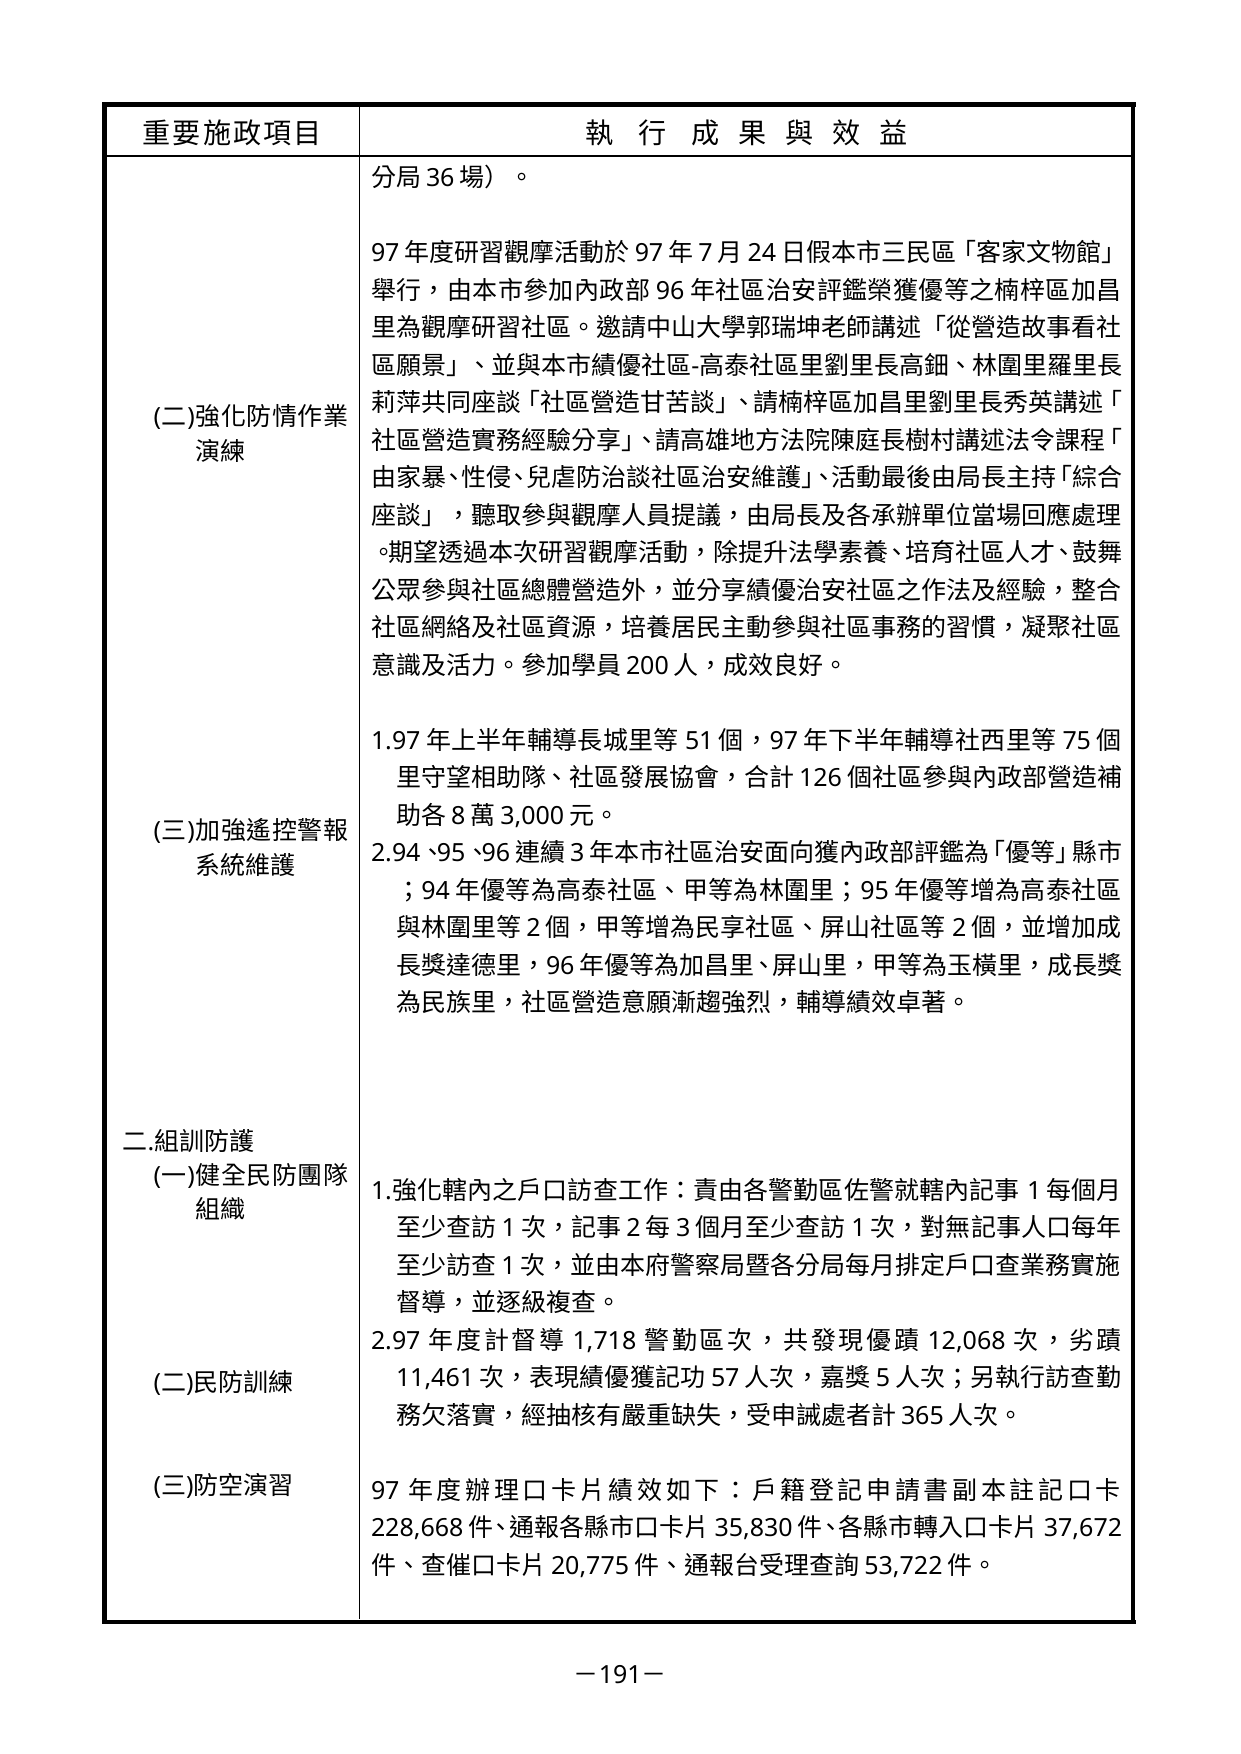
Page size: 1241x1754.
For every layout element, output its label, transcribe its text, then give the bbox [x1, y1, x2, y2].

table_header 重要施政項目 [107, 107, 359, 155]
table_cell (二)強化防情作業演練 (三)加強遙控警報系統維護 二.組訓防護 (一)健全民防團隊組織 (二)民防訓練 (三)防空演習 [107, 157, 359, 1619]
table_header 執 行 成 果 與 效 益 [360, 107, 1131, 155]
table_cell 報108件，合計10,907件。 5.發行「港都警政」期刊 報導警政作為與優良績效，闢建警民溝通平台，分送各機關、團體及里鄰長等，深入社區傳達警政訊息，目前已發行至第20期，每期約18,000本，獲得諸多正面迴響，扮演著警政行銷的重要界面。 依照「文書處理手冊」、「高雄市政府文書處理實施要點」、「公文電子交換推廣執行計畫」、「檔案法」及其他有關法令辦理。 1.整備作業機制，健全業務管理 配合行政程序法規定暨本市治安需求，定期檢討警察局主管自治條例及相關行政指導計畫，達到依法行政、正確執法之要求。97年8月7日修正公布「高雄市義勇警消民防人員福利互助自治條例」（高市府警民字第0970030094號函，修正第10、13條條文）。 2.強化服務功能、維護員警權益 針對因公涉訟三民二分局員警張瑞琨、余志超及前鎮分局巡佐陳順恭、警員林景祥及交通大隊中隊長黃欽信、分隊長李正麟、曾益章、小隊長陳博文、張智鑫、許澤清、警員張瑋星，進行追蹤訪視，提供法律協助，確保員警權益，適時傳遞本局關懷員警之用心。 3.規劃法制訓練，提升執法效能 毎季規劃結合常年教育學科訓練，納入法律知識教育課程，針對重要警察相關法令、警察職權行使法、新修正刑法、刑事訴訟法、道路交通管理處罰條例等，辦理法律知識專業講習，並舉行4次法令測驗。 4.充實法制資訊、因應治安需求 購置法律百科全書（謝瑞智著、一套10本、2008年2月出版）充實警察局法律圖書室書籍；訂閱月旦法學及台灣法學雜誌等月刊等，供員警閱覽（借閱），藉以提升員警法學新知。 5.結合民間資源，厚實服務質量 97年度分別於3月18日、7月25日、11月7日及12月23日，共計4次邀請義務法律顧問至警察局進行法律諮詢座談會，並將座談內容作成紀錄函發各單位供同仁執法上之參考。 6.建構聯繫網路，強化法律諮詢 為適時提供員警最新法律工具書，提升執法品質與效能，精進法律常識，協助警察局同仁訂購97年版警察實用法令430冊，俾同仁即時參酌最新法令。 1.增設捷運警察隊 為應本市捷運系統需要，依大眾捷運法規定設置捷運警察隊編制56人、預算員額56人，配合捷運完工預估期程，97年已進用員警55名，以因應該隊維護捷運行車秩序、保障旅客安全之任務。 2.厲行人事公開與考核，及時獎懲，以激勵士氣 (1)厲行人事公開，對員警之陞遷，均依「公務人員陞遷法」、「警察人員陞遷辦法」規定，提本局人事甄審委員會，衡酌當事人之年齡、體力、品操、學經歷、才幹等條件並兼顧其家庭之安定，力求適才適所。 (2)新進人員： 警察官職務依本局缺額情形，報請警政署按專長分發警察大學畢業生，俾使學以致用，本府警察局97年度計獲分發警大畢業生27名。 一般行政及技術人員除由現職人員合於資格者調升外，均報請市府轉報行政院人事行政局分發考試及格人員派補，本府警察局97年初等考試一般行政類科97年3月分發2人，97年地方政府特種考試三等考試人事行政類科分發5人、四等考試人事行政類科分發5人、技術員1人、五等考試一般行政類科分發6人，97年10月份普通考試交通技術、電力工程、電子工程各分發1人，共計22人。政風科員1人、會計科員1人。 (3)依據「公務人員考績法」、「公務員懲戒法」、「警察人員管理條例」、「警察人員獎懲標準表」、「行政程序法」等有關規定辦理重獎重懲、即獎即懲，以適時獎優汰劣，發揮獎懲功效，本府警察局97年全年辦理獎勵案件總計126,380人次，懲處案件總計2,621人次，懲戒13人次，免職4人。 (4)員警考績以平時考核為重要依據，並依「公務人員考績法」、「行政院及所屬機關公務人員平時考核要點」及銓敘部有關規定辦理。 3.照顧退休員警及在職亡故暨因公殉職員工遺眷 (1)賡續辦理退休、因公殉職員工及在職亡故員工遺眷三節慰問，本府警察局97年度辦理三節慰問金計發放741人次。 (2)依據考試院「早期退休支領一次退休金生活特別困難之退休公教人員發給年節照護金作業要點」之規定，賡續辦理本府警察局早期退休支領一次退休金生活困難人員年節照護濟助金之核發，照顧早期退休員警，本府警察局97年核發早期退休人員三節特別照護金計45人次。 4.充實人事資料 員警任免、遷調、銓審、考績、獎懲等資料，隨時以電腦建檔更新，供遷調考核之運用，本府警察局97年計更新139,873筆資料。 1.編製預算及審核經費 (1)遵照「預算法」及「會計法」編製年度預算及分配預算執行。 (2)遵照「會計法」、「政府採購法」及「內部審核處理準則」、「支出憑證處理要點」等規定，確實審核經費收支及會計帳務處理。 2.公務統計 (1)遵照「統計法」及「高雄市政府警察局公務統計方案」辦理。 (2)編製警政統計指標及建立統計資料庫。 (3)編印「高雄市警政統計年報」第5期。 (4)編製「96年高雄市道路交通事故分析」。 1.預防貪瀆不法 (1)編撰本府警察局政風狀況整體分析評估報告，加強發掘機關內部各項可能妨礙興利之業務及人員，分析、探討癥結所在，研提具體改進措施、解決辦法或防制作為。 (2)召開本府警察局政風督導小組會議，發揮政風督導小組策劃、督導、管考功能，並有效落實議案執行。 (3)加強政風法令宣導，建立廉能行政共識，每月編印「政風園地」刊物，計12案次。 (4)依據本局府警察業務防弊措施，並經常實施業務稽核，對生活違常之員警適時導正，本年度計辦理辦理專案稽核3案次、一般性稽核174案次。 (5)發掘員警實踐端正政風之優良事蹟，適時表揚，以收激勵之效，本年度計有獎勵3案8人次。 2.積極查處貪瀆不法 (1)設置檢舉貪瀆專用郵政信箱、電話、傳真及電子信箱，並運用本府警察局網頁及活動宣傳海報、看板等，加註檢舉管道及廉政宣導標語，鼓勵檢舉貪瀆不法。 (2)對檢舉案件予以列管追蹤，依法查處，本年度上級交查、自檢及受理民眾檢舉案件經查處結果，計函送偵辦4件；行政處理9件；澄清結案24件。 (3)就政風訪查所得民眾反映事項及政風興革建議事項，上級交辦交查或經媒體報導批露等案件，深入查察是否涉及貪瀆不法。 3.維護公務機密安全 (1)每月摘錄報章、雜誌及網路等有關機密維護法規及洩密案例編入每月政風刊物供同仁閱覽，加強保密宣導，養成良好保密習慣。 (2)針對營繕工程等重大採購招標案及評選作業，協同業務主管單位落實專案保密措施，防範洩漏應機密之內容，衍生不法弊端，本府警察局暨所屬單位本年度計辦理採購案件49件，均派專人監標，以防範舞弊情事發生。 (3)協同資訊業務主管單位，加強電腦機密稽核，防範電腦洩密及不法情事發生，每月並會同資訊室辦理資訊安全稽核，計11案次。 (4)辦理機關定期、不定期機密維護檢查，發現缺失簽請改善，計實施保密檢查66案次。 4.落實機關安全維護 (1)摘錄報章、雜誌及網路等有關機關及資訊安全法令案例，以編印刊物等方式分發各單位同仁傳閱，並藉由法令測驗、有獎徵答等方式，提升員工機關安全維護認知。 (2)針對所屬各單位實施定期、不定期機關安全檢查，發掘缺失並適時改善處理，97年度計實施安全檢查66案次。 (3)春安工作及十月慶典等專案計畫通函所屬各單位切實加強各項維護措施，確保機關安全；另配合機關重大活動，執行專案安全維護，確保出席長官及參加人員安全與活動秩序，俾使活動順利進行。 (4)蒐報陳情請願預警情資，通知各業務管理機關疏處並協助執行陳情事件現場安全維護工作，97年度計蒐報危安事故資料或協處陳情請願案件合計68件。 1.警用無線電器材設施管理維護，確保通信暢通 (1)每月定期維護校正本府警察局中繼系統及5站轉播站台，有故障即時完成修護，確保系統站台正常運作。 (2)檢測修護各型無線電機，計固定台32部，車裝台82部及手攜台258部，以維無線電機正常功能。 2.通訊鐵塔保固，發電機、冷氣機及電源線路維護 (1)本府警察局壽山站台、楠梓行政中心、小港分局、鼓山分局等4座通訊鐵塔油漆保養，確保結構安全及正常使用。 (2)5月及11月定期檢測各轉播站台不斷電系統（UPS）共10部，並更換局本部及三民二站台不斷電系統電池組（共60組），確保正常充放電功能。 3.按裝固定台無線電機 (1)配合各分局執行高雄燈會、總統選舉、龍舟競賽、世運暖身賽及左營萬年季等專案勤務，於前進指揮所裝設固定台無線電機，計裝設48部（出勤48人次），俾利勤務現場通訊連統。 (2)配合新興分局警備隊、捷運警察隊、左營分局新莊所等單位辦公廳舍遷移或新建，派員移裝固定台無線電機（共3部）。 4.各轄區無線電通況測試、調整及設定 (1)每月排定人員至各分局、大隊做無線電機保養督導，並指導各員警無線電機正確使用及簡易檢測方法，做好定期保養工作。 (2)每年定期至各分局、大隊做無線電通況測試，並做頻率功率調整校正，計校正3,589部無線電機，以提高通訊品質，改善通況不良現象。 5.添購各項無線電機配件及維修器材，因應汰換需求 (1)依需求增購各項無線電機配件，計旋鈕2,000個、手攜機天線1,200支、電源線170組、蓄電瓶20個及其他維修工作零配件等，俾利汰換更新。 (2)辦理增購捷運警察隊無線電機設備，計手攜台90部，車裝台5部，採購預算336萬元整，已完成採購並配發捷運隊使用，目前於各捷運車站均可正常通訊連絡。 1.市區警訊電纜地下化 (1)交換總機設備定期實施檢測、保養，遇有故障，即時維護。 (2)地下管線每日派員巡查，人孔蓋損壞立即修補或換新，以維路面完整道路暢通。 2.警用電話設施及地下管線管理 (1)線路定期測試檢查，故障即時修護。 (2)增設及臨時電話線路之架設，以供通信聯絡之需。 3.儀表、工具器材管理及添購 (1)儀表、工具器材設專人管理並保養。 (2)依實際需要添購汰換。 4.本府警察局暨各分局十一套數位電子交換機系統設備保養維修 為使警察局各單位勤〈業〉務推行順遂，警用電話運轉連線正常，與廠商簽訂維修合約，每月定期保養，突發故障則隨時通知檢修，保持線路暢通。 1.報告警政措施或專案專題報告聽取媒體意見，以達雙向溝通，本年度辦理4次。 2.主動發佈新聞，宣導警政措施、工作績效、員警好人好事等事項，計發佈新聞1,116件。 3.各種重大活動安排記者實地採訪88件。 1.推行「全面提升服務品質方案」，以「企業管理」及「顧客導向」之理念，傾聽民眾聲音，改善服務態度，提升整體服務品質。 2.議會開會期間之聯絡、議員質詢事項之處理及議員囑託服務事項之辦理，俾透過服務、溝通，推動各項警政措施，本年度受理各級民代各類囑託案件有紀錄457件。 3.本府警察局、各分局邀請各社團、機關、學校蒞局參觀（訪），讓市民進一步瞭解各項警政措施並提供建言，作為規劃警政措施之參考。 1.依單位業務需求賡續由本府警察局完成修改設計人事甄審委員暨考績委員網路投票系統。 2.賡續辦理本府警察局全球資訊網維護事宜。 3.本府警察局內網改版為「警政資訊入口網」，整合差勤、mail2000及AD帳號密碼為單一登入。 4.辦理本府警察局第三代警用行動電腦788部（含警政署配發及本府警察局所屬各單位自行購置）維護。 5.除本府警察局全球資訊網站、人事差勤管理系統、辦公室公文管理系統委外由廠商維護外，餘如：警政署警政知識聯網、側錄監控系統、SOC系統、居留外僑動態管理系統、共用管理系統、人事資訊系統等多項應用系統由本局自行維護。 6.賡續推動警政署受理民眾報案ｅ化平台系統上線使用。 7.配合推動警政署人事資訊管理、勤區查察作業、教育訓練、督考評鑑等系統。 1.推動97年度防毒系統全面改版為病毒阻斷率最高之卡巴斯基防毒系統，防護本府警察局各類主機、重要系統及使用者並提昇系統執行效能。 2.賡續辦理本府警察局區域聯防之soc與側錄系統，統一各分局、大隊及派出所線路，集縮進局本部，維運管理各所防火牆及VPN等設備計75項設備，集中管理、增進安全。 3.推動、建置本府警察局SOC（Security Operator Center）中心，以符ISO27001/BS17799資安規範。 4.賡續辦理「警政專用網路暨查訪報告考核資訊系統建置案」，導入點對點獨立專線連結警政署，與機關現行內部網路實體隔離，實施單位為外事科及保防室。 5.推動本府警察局資訊室專屬機房暨入口網通過ISO27001/BS17799資訊安全管理規範，並通過驗證、取得國際證書。 6.增置及汰換本府警察局個人電腦298台、筆記型電腦15台、伺服器2台。 7.每月對本府警察局電腦、主機實施定期維護、管理，個人電腦全年維護達1668次。 1.一般人員資訊教育訓練 鼓勵本府警察局同仁參加本府人力發展局之電腦基礎教育訓練，計175人次、365小時。 2.專業人員資訊教育訓練 (1)參加人發局資通安全實務班2人次12小時。 (2)參加技服中心研討會20人次24小時。 (3)參加警政署資訊攻防演練2人次30小時。 (4)參加警察大學資安鑑識研習會2人次，6小時。 (5)自行辦理一系列資訊安全管理、風險評鑑、BCP業務持續運作管理等專業訓練課程，計260人次、52小時。 1.犯罪少年統計 本市本期犯案少年（經少年法庭裁定列管或有觸犯法令者）計有691人（男586人，女105人）。 2.列管少年查訪與輔導 本市列管少年共912人（男752人，女160人），定期查訪約制，本期共實施查訪938人次，留隊輔導52人次。 3.加強實施「有效取締不良場所」工作 本期共實施專案臨檢43次，勸導登記13,585人，移送少年法院65人。 4.持續實施「春風專案」 結合少年法院、檢察署、社會局、教育局、民間公益團體，共同辦理各類公益活動，本期共舉辦送愛到家扶「關懷生命、疼惜受虐兒」、「2008暑期嘉年華星光幫演唱會」等大型團體輔導活動61場次、參加人數約43,270人。 5.追蹤訪查中輟學生 建立中輟學生之名冊，執行個案追蹤輔導，使其返回學校復學，並防止其誤入歧途，期能改過向善，本期共查訪51位中輟生。 6.賡續發行「高市少警通訊」 編印「高市少警通訊」分發各機關學校，刊載校園安全座談會、校安維護、法令園地、勵志小格言、真情輔導、宣導活動等內容，使青少年及家長能夠獲得實用資訊，共同學習成長，截至97年12月底已發行10期。 7.真心關懷清寒學生 警察局少年警察隊於97年9月27日，主動向高雄地檢署爭取同意核撥緩起訴處分金174萬元，辦理「傳承希望、點亮未來」活動，頒發407名「清寒績優學子獎學金」，使其深刻感受社會的關懷與溫暖。 1.加強業務管理，提高行政效率，發揮行政功能。 2.配合各科、室組織功能，循法律規定，促使漸次完成並檢討工作成效以求改進。 1.善用社會人力，施予專業訓練，加入社區巡守工作，強化里鄰、社區安全防衛體系，協助警察工作。 2.94年招募成軍計有393名，95年因故辭（退）職41名，96年再招募168名，目前總計有475名。市民熱心加入，輔助正規警察，在深夜時段梭巡於各街道，協助防災救護與家暴防制，守護社區安全。截至97年12月底止「社區輔警」執勤時段（凌晨0-6時），各類竊案發生數，97年較96年同期減少100件，發生率下降10％。 1.成立「勤務規劃審查小組」 為提升警察勤務功能，跳脫傳統思維模式，特別成立「勤務規劃審查小組」，針對勤務單位各時段不同之治安需求，規劃調配適當之警力，並就警力作最有效之運用，達到維護轄區治安之目標。 2.規劃威力路檢，加強聯外道路掃蕩 本府警察局各分局及保安大隊每週規劃4至5次聯外道路威力路檢勤務，路檢地點均規劃於本市聯外道路或重要路口，藉以嚇阻不法份子進入本市犯案，有效改善治安。 3.有效運用組合警力，主動打擊犯罪： (1)97年度上半年每日機動巡邏組1,803組，每網2至3人，共動用3,616人次。 (2)97年度下半年每日機動巡邏組1,804組，每網2至3人，共動用3,618人次。 (3)97年全年度機動巡邏組共計658,277組，每網2至3人，共動用1,320,204人次。 1.警察機關查處妨害風化(俗)行為，防制色情氾濫。 2.97年1至12月計查獲妨害風化（俗）案件1,475件、3,047人。經警政署評定，97年1至12月止，本府警察局查獲色情場所部分，年達成率為183.9％。查獲色情廣告部分，年達成率為104.4％。 1.違法、違規行業、搖頭店、舞廳、地下舞廳、吸毒、販毒、色情表演、變相營業等場所全面加強臨檢舉發，期能有效遏止犯罪，淨化治安。 2.97年全年取締搖頭店、重大色情、電玩賭博案，將違規營業場所移送經濟發展局等目的事業主管機關裁罰計罰鍰33家、拆除違法隔間27家及停止供水電處分5家。 1.取締電子遊戲場經營賭博電玩及無照電子遊戲場。 2.97年1至12月計查獲非法電玩153件、247人、1,147台，達成年目標值132％。 1.任務編組成員15名，置隊長、副隊長各乙名。 2.97年「觀光騎警隊」為民服務績效計累計達5,233件（含提供民眾諮詢輔導、防溺宣導、交通秩序維護、協助迷童返家、協助受傷民眾就醫、初步受理失竊案件、協助排解民眾糾紛等），在配合民眾合影部分，計達7,350人次，大部分為外縣市遊客亦有日本等國外籍觀光客。騎警隊另配合市政府各局、處及公益團體推展政令，參與專案活動計35場次，大幅增進警察親民形象，對於治安滿意度提昇，卓具貢獻。 1.持續整頓取締違規攤販維護市容。 2.97年度1月至12月止，取締違規攤販成果如下：告發7,883件、沒入攤架7件、拆除攤架2,886件、勸導57,498件。 1.配合市府推動志工人口倍增計畫，持續招募志工。 2.為提升民眾對警察維護治安之滿意度，本府警察局於91年10月成立警察志工大隊，為全國警察機關最早運用志工協助為民服務之單位，至97年12月止，總計有志工11個中隊、56個分隊、志工人員1,870人。 3.97年1至12月志工運用績效：走入社區訪視宣導1,556次、協助關懷被害人3,799次、救濟急難467件、協助其他為民服務事項5,307次、表揚志工（含發布新聞）220次。 1.對美國在台協會高雄分處、日本交流協會高雄事務所、英國貿易文化辦事處高雄分處及馬尼拉經濟文化辦事處高雄分處等外國機構及其所屬官員之安全維護。於每週皆有排定外籍機構安全維護巡邏四次以上，於轄內各外籍機構巡邏箱巡簽，並定期與各機構保持聯繫，亦於各外籍機構人員住宿處設簿巡簽，以確保人員安全。 2.對蒞臨參觀訪問之各國人士，妥訂適當參觀訪問程序，並視邦交國關係予以適當禮遇。 3.共計執行敦鄰演習1件、一般外賓安全維護13件、訪局外賓12件。 1.本府警察局對於訪問外賓均有排定專案勤務，針對外賓交通及住宿安全進行安全維護。 2.接待國際警察人士，均比照一般外賓接待流程，編排專案勤務進行訪轄國際警察人士安全維護。 1.重要的時段針對各外籍機構，編排巡邏勤務，並循主管系統加強督導。 2.對涉外案件依據現行有關法令妥善處理。 (1)機警妥適處理涉外案件，以免事態擴大，重大案件立即陳報上級。 (2)97年度共計處理涉外犯罪25件、被害案件18件。 1.主動與各有關保防單位密切協調配合，期使工作完密無缺，達成任務。 2.運用直接、間接接觸方式深入調查蒐集。 3.以慶典期間僑胞住宿旅館、活動場所、道路交通、僑團專車等安全維護為著眼，確保外籍人士及僑團安全，防止不法及恐怖份子滲透、破壞，並協調整合各相關單位力量，依地區責任制，分工綿密部署加強防爆、防竊、防搶及情資蒐集、保持聯繫等安全措施，圓滿達成維護僑團（胞）安全之任務。 1.依據 總統於91年6月12日華總一義字第09100119240號令公布「警察刑事紀錄證明核發條例」辦理。 2.97年核發警察刑事紀錄證明書共計10,590件。 1.依據行政院95年11月8日院授研綜字第0950021994號函頒「防制人口販運行動計畫」發各單位執行，澈底瓦解在台人口販運集團。 2.97年度反奴專案執行成效如下： (1)查獲非法仲介外來人口非法入境、虛偽結婚、從事賣淫（妨害風化）、買賣、質押人口或剝削勞力、摘取其器官販賣者150人。 (2)查獲外來人口違反社會秩序維護法第80條之妨害風俗者26人。 (3)查獲外來人口觸犯刑法妨害風化罪者17人。 (4)查獲外來人口虛偽結婚者179人。 (5)查獲外來人口非法入境者21人。 1.依據內政部警政署96年11月8日警署外字第0960138552號函頒修正「聯合查處境外人員在臺非法活動專案工作實施計畫」及內政部警政署97年1月30日警署外字第0970026676號函辦理。 2.97年查獲逃逸外籍勞工24人（和諧專案）。 1.頒訂「加強外勤員警英語溝通能力訓練計畫」：加強宣導並鼓勵同仁踴躍參加本府公教人力發展局（人力發展中心）開辦之公務英語或警察局開設之「警用英語研習班」，另推薦同仁參加國立中山大學、高雄大學、文藻外語學院、高雄醫學大學、高雄第一科技大學及義守大學等院校開設之「公教人員外語進修課程」；另本府警察局暨所屬各單位各依實際勤業務運作狀況，分別開辦英語班期。 2.購買英語線上數位教材掛置於本府警察局內網供同仁24小時線上學習。 3.購買英檢參考用書，配置於各單位，供同仁借閱自修研讀。 4.辦理團體英檢測驗，檢視同仁英語學習之成效，大幅提升本府警察局同仁英檢通過率。至97年12月止員警英檢通過率已達20.48％。 5.不定時提供同仁相關英語檢定考試訊息。 依警政署修頒外來人口訪查計畫擬訂執行計畫發各單位執行。 依據「臺灣漁船船主境外僱用及接駁安置大陸地區漁船船員許可管理辦法」。 1.執行成效 (1)制訂「高雄市政府警察局處理家庭暴力案件流程圖」、「執行保護令流程圖」，有效處理家庭暴力，並確保被害人權益及安全。 (2)列管本府警察局各單位受理家庭暴力案件暨統計分析。 (3)督導各單位落實執行暨宣導服務及處理之態度。 (4)維護受暴、受虐婦女出庭應訊之安全，派遣警力陪同出庭。 (5)協助被害人轉介緊急安置與輔導服務。 (6)辦理員警教育訓練，提升處理家暴案件專業能力。 (7)97年受理家庭暴力案件：3,441件。受理外籍家庭暴力案件：165件。受理大陸港澳家庭暴力案件：168件。受理原住民家庭暴力案件：28件。代聲請保護令：18件。協助聲請保護令：710件。執行保護令：937件。逮捕現行犯人次：82件。違反保護令罪件數：120件。交保飭回人次：61件。執行戒護出庭：11件。 2.效益：有效促進家庭和諧，防治家庭暴力行為，及保護被害人權益。 1.執行成效 (1)訂定「高雄市政府警察局推動預防性侵害犯罪防治實施計畫」，強化性侵害案件之處理作為。 (2)訂頒「高雄市政府警察局受理性侵害犯罪事件流程圖」暨「受理性侵害案件減少被害人重複陳述作業流程圖（簡稱減述作業流程及減述作業流程規範）」，並據以落實執行。 (3)專責24小時受理性侵害案件，陪同被害人驗傷、採證、製作性侵害被害人調查筆錄。 (4)成立高雄市政府警察局暨所屬各分局性侵害專責小組人員以強化執法人員專業能力，及偵查處理過程之保護措施，避免造成被害人二度傷害。 (5)落實執行建立全國性侵害加害人檔案資料，並針對本局性侵害加害人列為治安人口加以管控。 (6)設置24小時電話專線(07-2716658)，提供婦幼安全諮詢、緊急救援服務，協助轉介社福單位輔導或緊急安置。 (7)持續實施本轄受理報案之性侵害案件及偵辦連續或嫌疑人未明之性侵害案件現場處理、調查、偵查及移送等相關事宜之簡化處理流程（性侵害案件減少被害人重複陳述作業流程），避免被害人二度傷害。 (8)97年受理性侵害案件238件，進入減少被害人重複陳述作業案件66件。 2.效益：專責處理性侵害案件，保障受暴婦女權益，免於身心受到二度傷害。 1.執行成效 (1)制訂「執行婦幼安全實施計畫」，積極走入社區、機關、學校實施婦幼人身安全講授暨女子防身術示範表演，及加強宣導預防犯罪等相關措施，提升婦幼自我保護能力，減少女性受害機率。 (2)透過各婦女、公益團體辦理各類大型宣導活動，推動全民參與治安維護。 (3)製作婦幼安心手冊、兒童安全手冊、如何防止性騷擾、防搶DIY，教導如何防搶及防治性侵（騷）等宣導品，提醒婦幼朋友注意人身安全。 (4)97年辦理宣導311場次，受惠人數達176,469人。 (5)本府警察局全球資訊網站設置「婦幼安全生活空間資訊網頁」，公布本市「愛心服務站」、「治安顧慮地點」、「警安電子地圖」等資訊，並定期上網更新，提供安全通報與服務，使婦幼安全保障更臻完善。 2.效益：落實推動預防犯罪，防患於未然。 1.執行成效 (1)配合本府教育局辦理「校園安心走廊之愛心服務站」建構事宜。 (2)結合女義警、社區導護志工，協助執行護童專案，共同建立學童安全網路，確保學童上下學安全。97年結合女義警協勤護童勤務共計14,916次。 (3)每日上下學執行校門口交通指揮及校園週邊巡守，嚴防學童遭性侵害、綁架及意外事件發生。 2.效益：確實維護學童上下學安全。 1.執行成效 (1)利用巡邏勤務執行肅竊專案及加強金融機構巡守，就治安死角及大小街巷、停車場、僻巷、公園、校園週邊等場所加強可疑人車盤查。 (2)受理迷途婦幼案件，即刻查尋通報協尋，同時發布新聞及廣播，儘速完成家屬認領作業。97年計受理照護迷童老嫗11次。 (3)受虐兒童、棄嬰及精神異常、酒醉、企圖自殺、路倒婦女等予以保護或送醫、轉介安置。 (4)受理本府警察局服務台洽公、會客換證出入登記及門禁安全管制。 (5)支援各分局、大隊搜身採尿勤務及聚眾活動、違建拆除暨協助偵查刑案。 (6)支援各分局落實預防犯罪宣導作為。 (7)加強服務品質，強化訓練，提升執勤能力；端正警風紀，落實法紀教育。 2.效益：經由上述各項勤務作為，推動執行各項婦幼安全工作、案件偵處及協助偵查犯罪事，落實保障婦幼安全。 1.執行成效 (1)制訂「高雄市政府警察局偵辦兒童及少年性交易案件流程圖」作業，頒發各單位落實執行。 (2)成立兒童及少年性交易防制小組，受理報案或上級指揮通報，辦理有關兒童及少年性交易案件之預防、偵查及移送等成果資料電腦建檔工作。 (3)為被害人、性侵害防治中心、主管機關與分局聯繫窗口，並依性侵害防治作業處理程序通報，製作筆錄及協助被害人24小時移送緊急收容中心及性侵害防治中心轉介輔導等後續事宜。 (4)救援雛妓。 (5)網路色情防治。 (6)援助交際防治。 (7)蒐集販賣人口集團、追蹤、監控之執行。 (8)97年查獲違反兒童及少年性交易防制條例案件計501件532人，其中未成年犯罪案件為102件102人，約20.3％。 2.效益：辦理兒童及少年性交易防制宣導，確保兒童及少年權益，免於身心受創。 1.執行成效 (1)依據「警察機關保護兒童人身安全工作手冊」訂頒「本府警察局落實兒童及少年保護家庭暴力與性侵害事件通報及防治工作實施方案」，落實辦理兒童保護案件。 (2)知悉應保護兒童及少年於24小時內立即通報社會局，落實通報處理及兒保個案之保密規定。 (3)逐一訪視轄內失蹤兒童家庭，全面展開清查工作，積極查尋偵辦、棄嬰協尋及兒保個案之生父母及家屬出面處理，協助家庭團圓。 2.效益：保護兒童人身安全及協尋失蹤兒童。 1.執行成效 (1)依據內政部警政署訂定「警察機關落實兒童及少年保護家庭暴力與性侵害案件通報及防治工作」實施計畫，落實執行。 (2)通報對象 家庭成員關係紊亂或家庭衝突：如家中成人時常劇烈爭吵、無婚姻關係帶年幼子女與人同居、頻換同居人，或同居人有從事特種行業、藥酒癮、精神疾病、犯罪前科等。 家中兒童少年父母或主要照顧者從事特種行業或罹患精神疾病、酒癮藥癮並未就醫或未持續就醫。 家中成員曾有自殺傾向或自殺紀錄者，使兒童少年未獲適當照顧。 因貧困、單親、隔代教養、父母未婚或未成年生子等其他不利因素，使兒童少年未獲適當照顧 非自願性失業或重複失業者：負擔家計者遭裁員、資遣、強迫退休、負債（積欠卡債）等，使兒童少年未獲適當照顧。 負擔家計者死亡、出走、重病、入獄服刑等，使兒童少年未獲適當照顧。 其他（獨居兒童少年：無父母或無親友照顧，長時間獨自居住或與未成年手足同住之兒童少年）。 (3)各分駐（派出所）員警於勤務執行中，發現上列情形家庭，除依高風險家庭評估表進行初步評估外，並通報本府社會局，以利輔導安置或提供必要之處遇，另通報轄區分局家防官、警察局婦幼隊，以利追蹤管制。 (4)警察局通報之高風險家庭個案，經社會局評估後，遇有危險衝突需警察機關協助查訪者，分局家防官或原通報員警協助進行查訪，並依查訪結果採取適當之防制措施。 (5)各單位運用適當時機，加強宣導激發社區民眾對高風險家庭通報觀念，警民達成防治共識。 (6)落實高風險家庭個案之通報並協助查訪追蹤及採取適當之防制措施。97年計通報高風險家庭個案40件，開案6件。 (7)內政部「98年度賡續推動落實婦幼保護及杜絕色情犯罪專案計畫」，將警政通報高風險家庭占全般通報來源之百分之十訂為重點工作目標，特訂頒內政部警政署「警察機關提高高風險家庭通報專案計畫」，以主動發掘兒少照顧不周全之高風險家庭，達成預防兒少受虐之任務。 2.效益：主動發掘家庭功能不彰，致兒少未獲適當照顧之高風險家庭，提升警政通報率及通報品質，與社政、醫療、教育等網絡共同促成三級預防工作。 1.執行成效 (1)實施單一窗口受案機制，管制性騷擾事（案）件之通報、結果通知書製作，嚴格要求所屬於法定移送期限內發文以確實保障當事人權益，97年計受理性騷擾案83件。 (2)依性騷擾防治業務量，本府警察局所屬各分局目前均置家防官1名專責辦理性騷擾業務；另各分局所屬派出所、偵查隊及少年隊、婦幼隊等均可受理民眾報案、提供相關資訊。 (3)招募並培植女義警計264名，將性騷擾防治納入常訓教材，俾協助性騷擾防治之推展。 (4)規劃並執行多元特色之宣導策略及文宣 97年4月1日至3日於第2季學科常年訓練辦理邀請專家學者講授性騷擾防治課程審核通過並施訓三梯次；97年4月8、10日受邀至苓雅分局「常年訓練基層佐警學科講習」講授性騷擾防治實務。 97月7月23日接受港都電台現場訪問「打狗週記-女人勇敢說不！教你有效預防性騷擾」；為關懷中低收入戶及單親家庭，於12月21、24日結合恩典全人關懷協會辦理『聖誕報佳音.婦幼送溫情』、「聖誕夜天使站」活動。97年12月22日接受高雄電台訪問，宣導『婦幼安全』觀念以及預防鹹豬手。 辦理警察局「婦幼安全工作教育訓練」，97年10-12月至分局派出所、偵查隊實施教育訓練，共辦理32場次，947人受訓，98年將持續辦理；97年12月12日至19日共4梯次，受邀至左營分局參加左營、楠梓2分局合辦之「常年訓練基層佐警學科講習」講授性騷擾防治實務。97年10月至12月已辦理36場次，受訓人數確實辦理性騷擾防治之教育訓練、落實基礎紮根之工作。 雙月投稿「愛鄰月刊」推廣人身安全觀念。 接受機關、團體、學校邀請宣導婦幼安全觀念及防身術。 (5)破除性別迷失推動兩性平權 97第2季、第3季學科常年訓練辦理邀請專家學者講授『性別主流化』審核通過並施訓各三梯次，共6梯次。 (6)實施督導考核，視察施行狀況以制定政策 97年10～12月至分局派出所、偵查隊實施不定期督導。 97年10～12月至分局派出所、偵查隊實施教育訓練，共辦理32場次，947人受訓，98年將持續辦理。 97年4月24日以高市警婦字第0970024518函再續發第14、15種（統稱15種處置結果通知書），另修正第8、10、11、13種格式，其中第11種（職場性騷擾移主管機關續為申訴調查），更配合97年1月16日「兩性工作平等法」修正第16條並更名為「性別工作平等法」修正格式內容，以符合法令規定。此類格式以置入性的超連結方式引導同仁製作完全符合規定之結果通知書，以期達到無瑕疵、零遺漏，保障當事人權益之目標。 (7)本府警察局婦幼警察隊網站設置「性騷擾」Ｑ＆Ａ及案例篇。 (8)要求所屬各單位利用勤前教育及常年訓練期間加強教育第一線基層員警，俾使該法相關作為之落實與執行。 2.效益：透過上述作為，有效約制性騷擾行為產生，使同仁瞭解警察機關處理性騷擾事(案)件角色及定位，提升處理事(案)件品質，打造安全生活空間。 1.修訂戰時警務工作計畫。 2.配合萬安演習舉行實兵演習（丕基計畫）。 3.本府警察局編成4個機動中隊，每月訓練4小時。 1.配合後備司令部辦理年度戰備檢查績效良好。 2.指導應召員辦理報到，圓滿達成任務。 3.接召集令後轄區警員專差送達，全年度無缺失。 4.配合團管區及役政單位，依照後備軍人資料實施計畫辦理查核。 1.軍、憲、警、社區輔警、替代役、民防、義警及民政機關里鄰等民間力量，強化犯罪預防、交通疏導及為民服務等措施。 2.「治安好、交通順、服務佳」三大主軸，落實社區警政，預防刑案發生，加強交通疏導，提供貼心服務。 1.列管一般槍砲183支、自衛槍枝101支、射擊運動槍枝342支、原住民自製獵槍及漁民自製漁槍51支，合計677支。 2.列管槍枝異動依規定辦理，查有不良紀錄或不宜置用者，交各分局勸導收購。 1.據內政部頒佈「建立全國社區治安維護體系-守望相助再出發方案」，加強推行守望相助組織工作（巡守隊、巡守組）並輔導裝設錄影監視系統，共同維護地方治安。 2.分局為單位，定期實施巡守人員常年訓練及志工基礎訓練，提升志願服務工作品質及強化協勤能力。 3.至97年12月底守望相助巡守隊計有370隊 1.受理集會遊行案件，隨到隨辦。 2.保障合法：對合法舉行集會、遊行（包括無須申請許可及經依法申請許可並遵守法令規定舉行者），協助其維護秩序，防止其遭受滋擾。 3.取締非法：對依法應申請許可而未提出或提出申請未經許可而擅自舉行，或依法申請許可而舉行中違反法令者，視現場狀況，於完成警告、制止或命令解散等法定程序後取締或蒐證後移送法辦。 4.防制暴力：對施暴之現行犯當場逮捕移送法辦或視狀況依蒐證於事後移送法辦。 5.97年01至12月本府警察局暨所屬各分局共執行集會215場次、遊行62場次，合計277場次，移送法辦0人。 1.依據高雄市遊民收容輔導自治條例嚴密執行。 2.97年全面清查收容輔導遊民工作，清查護送返家28人、收容輔導456人，合計493人。 3.精神病患均依精神衛生法護送醫療。 1.依計畫整編汰劣擇優編訓，每半年舉辦常年訓練一次。 2.平時協助警察勤務。 為增進全民保防意識，本府警察局所屬內外勤單位，利用局務會議、週報、聯合勤教及各種集（機）會，加強保防宣導，強化同仁教育外，另結合轄區民防、義警、協勤民力訓練機會宣導，獲取最新資訊與相關法令規定，全面推動全民保防工作，97年全年辦理保防教育宣導297,136人次，此外製作宣導品，分發市民或貼公告欄，呼籲民眾發現可疑人、事、物立即報案，共維國家安全與社會安定。 本年度實施「社會保防安全維護」，針對轄內各有關對象，包括民營廠礦、民間電信暨觀光保防共計100家，實施保防常識宣傳，並予聯繫尋求協助治安情資之提供及蒐集。 1.民營機構員工在200人以上或國防民生有重大關係者協調成立「事業關係單位」並指導辦理保防工作。 2.協助指導民營機構暨觀光、電信業加強各項安全防護措施及推行保防工作，強化保防功能。 3.舉辦民營機構暨觀光、電信業等「事業關係單位」人員座談會及聯繫會報。 4.大陸地區人民來台觀光本轄本年共計4,062團、83,390人次。 1.對各類諮詢人員加強熱線接觸，強化社會治安情資蒐報。 2.大陸及海外地區人民來台之安全情勢分析。 3.大陸記者、宗教、科技專業人士來台情資蒐報。 4.大陸、海外地區人民來台長期居留及短期停留考核工作。 1.督導全體員警運用勤務機會全面發掘民瘼，即時反映相關單位處理，並彙編專報，提供上級相關單位做為施政參考。 2.運用全體員警與諮詢人員，加強蒐集社會治安情資，掌握全盤社會脈動，防制機先，弭禍於無形。 3.舉辦社調競賽，提升社調績效。 1.一般勤、業務由各級單位擬定工作計畫，並由本府警察局督察室規劃督察人員依工作計畫實施督導，共督導2,967次。 2.針對重點工作，規劃專案督導，有效協助工作推展。 3.本年度實施之重點及專案督導考核有： (1)97年春安工作。 (2)防盜、防搶勤務規劃執行工作。 (3)防制危險駕車及取締酒醉駕車行為。 (4)擴大臨檢專案督導。 (5)校園安全維護專案督導。 (6)內部管理專案督導。 (7)中秋節交通疏導情形。 (8)十月慶典專案督導。 (9)金融機構安全維護專案督導。 (10)97年高雄市龍舟賽專案督導。 (11)萬安三十一號演習專案督導。 (12)第12任總統副總統選舉治安維護專案。 (13)社區治安會議專案督導。 (14)路口淨空、淨牌專案督導。 (15)聖誕晚會活動專案督導。 (16)跨年晚會活動專案督導。 規劃機動督導1,806次，對重點節日期間及容易發生勤務死角時段及臨時重點工作，隨時規劃編組機動聯合督導，富有機密性。 針對轄內容易犯罪時段、場所，實施各級幹部分層督導(巡)，以求警網勤務落實發揮防範治安事故功能，每週規劃分層督導(巡)，計31班42人次。 1.嚴格要求報告快、處理快、指揮快、通信快。 2.律定案件報告紀律（本年度查處違反報告紀律46件60人）。 3.受理報案起至處理完畢，均要求做詳實紀錄，並作追蹤督導，以明責任。 97年1至12月執行中興演習28次、長安演習28次、玉山演習23次、仁愛演習19次、大安演習3次、首長勤務（金華）16次、1A4次、1B2次、2A11次、2B7次，合計144次，均圓滿達成道路暨蒞臨場所中衛區警衛任務。 本府警察局貫徹「靖紀專案」精神，強力查處風紀案件，端正警察風紀，以淨化團隊陣容，型塑警察「廉能、公義、健康、活力」優質形象，97年度移送法辦案件27件33人，重大違紀案件56件56人。 1.落實考核評鑑工作：賦予各級主官（管）負端正風紀成敗責任，要求其能以身作則，樹立風紀楷模，落實執行考核工作，確實瞭解屬員工作狀況、學識才能、家庭背景、生活交往及個性嗜好等，期能知人善任，健全內部管理。 2.加強風紀狀況評估與防制措施：本府警察局所屬各分局、大隊每月召開風紀狀況評估小組會議一次，找出風紀誘因顧慮之場所及有違紀傾向顧慮之員警，並研採防制措施，本府警察局風紀狀況評估小組每三個月召開審核小組會議一次，檢討評核各分局、大隊辦理情形及執行成效等，至97年12月底止，有風紀誘因場所計268處，均列為臨檢、查察、檢肅之對象，有違紀傾向顧慮之員警計338人，均指定其直屬主管加強考核，以防制發生風紀案件。 本府警察局對員警風紀極為重視，為強化員警守法、守紀精神，平時由各級主官（管）利用晚報、聯合勤教及各種集會機會宣導風紀要求及整飭決心，並製發風紀教育手冊、法紀報導及案例教育分發各級員警研讀，每年並舉行法紀教育講習，以期導正員警之觀念及端正風紀之決心與共識。 97年全年取締各類不法成果，查獲職業賭博案12件117人、賭博電玩案2件7人、妨害風化案30件153人、毒品1件1人、機車竊盜1件1人。 辦理第44屆模範警察甄選，經內政部警政署核定當選全國模範警察1人，另當選本府警察局模範警察3人。97年本府警察局各單位計表揚510人，經審核表揚計72人。 97年度員工慰問計101人，慰問金新台幣202,000元。 由各單位主管利用勤前教育機會，加強宣導改善員警服務態度，並由本府警察局督察室值日督察員每日測試員警服務態度與電話禮貌與單一窗口受理民眾報案，97年度計考查員警電話禮貌2,080人次，優良86人次，不合規定12人，測試員警單一窗口受理民眾報案878人次，優良230人，不合規定6人次，均依規定辦理優劣績存記。 1.賡續辦理「提昇員警執法能力訓練進修方案」。 2.辦理警察專科學校97年正期學生入學考試南區考場各項行政支援工作（計2,504人應試）。 3.辦理警察大學97年二技班及警佐班二類組入學考試南區考場各項行政支援工作（合計2,018人應試）。 4.97年度配合市政府人發局開辦警政基層研習班10期、刑事偵防班2期、婦幼安全法令講習班2期、警政幹部研習班4期、員警情緒管理班6期、反恐怖行動危機處理研習班8期，共計1,500人次參加研習。 5.辦理97年度警佐晉升警正官等訓練共計20人參加。 6.97年度辦理警察大學、警專學生至警察局各單位實習合計477人。 7.97年11月8、9日警察局配合考選部辦理97年警察人員升官等考試，於本市瑞祥高中成立南部考區聯合服務中心，警察局依計畫執行考場服務工作，圓滿完成任務。 1.97年警察常年訓練學科講習，由各分局、大隊合併二單位集中施訓，以減省受訓員警路程。中級幹部集中警察局施訓，並依勤、業務需要及新頒法令，規劃各項課程，並敦聘專家、學者授課，共計17,315人次參訓。 2.配合警政署辦理97年高級幹部講習班，自10月13日至11月20日（共六梯次），參訓人員計有科長林鳳玉等52人。 1.97年1月23日至25日於本市鹽埕柔道場辦理97年度B級柔術運動裁判講習班，計有29人參加。 2.97年3月2日警察局教官、助教計13人，協助台灣柔術運動協會舉辦之2008第二屆亞洲盃柔術錦標賽國手選拔裁判（舉行地點：台北縣），其中2人參加國手選拔賽。 3.97年4月13日警察局參加高雄市政府舉辦「迎接2009世運健康路跑賽」活動，共計有241人參加。 4.97年5月26、29日下午於中山大學體育場辦理第二屆全國警技競賽大會基層領導幹部3,000公尺跑步暨警察局及分局內勤女警3,000公尺跑步、綜合逮捕術檢測，計有295人受測。 5.警察局97年上半年組合訓練測驗，自97年6月2日至20日止，採不定時、不定點抽考線上警網。 6.警察局訓練中心「室內靶場」於97年6月30日(星期一)10時吉日舉行落成啟用典禮，由邱副市長蒞臨主持，過程圓滿順利。 7.97年7月7日至97年8月1日止，於楠梓室內靶場辦理警察局97年度常年訓練員警手槍射擊測驗，計有4,000人受測。 8.97年8月22日台灣柔術運動協會特邀國際柔術總會技術總監MARIO假警察局5樓體技館舉辦警察人員擒拿逮捕術教學，計有32名教官、助教參加，以提升警察局擒拿逮捕術水準。 9.警察局認養推廣2009高雄世運會比賽項目活動依規定每半年辦理團體評核一次，本次評核期間（97年8月19至26日）為97年上半年，受評單位為各分局、大隊及少年警察隊、婦幼警察隊等15個單位。 10.97年9月8、9日二天於警察局三樓大禮堂辦理警察局「體適能健身指導員暨C級教練認證研習班」，計有教官助教35人參加，以提升常訓技術教官助教師資素質。 11.警政署97年常年訓練手槍射擊測驗於97年9月11、12日二天在警察局楠梓室內靶場舉行，南部地區警察單位計有中籤人員456人參加測驗。 12.97年10月24日至7日協助市府教育局辦理「中華民國97年全民運動會」柔術比賽及水上救生比賽裁判，警察局計有12人參加。 13.警政署97年常年訓練柔道、跆拳道成果驗收，於97年12月3日至4日在臺灣警察專科學校舉行，警察局參加選手計有34名參賽，計獲得個人獎項有柔道第2名2人，第5名3人，跆拳道第4名1人。 14.97年12月5日至31日止實施97年下半年組合訓練測驗，計有52人受測。 15.97年12月8日至98年1月6日止，於中山大學運動場辦理警察局97年度常年訓練員警體技能測驗，計有4,000人受測。 16.強化教官、助教陣容與素質，厲行教官、助教輪調與技能培訓制度。 17.為強化員警執勤安全訓練之教學、督導，特編組成立督教小組，持續於日、夜間率技術教官團赴各分局轄區治安要點實施線上教學、考詢，提高員警執勤警覺性、安全性、合法性及見警率，並經評定成績辦理獎懲。 18.洽購名家演講錄音帶、CD卷（片），及各類勵志、法律書籍，供同仁借讀（閱），97年度計482 人次索閱。 1.聘請高雄醫學大學附設中和醫院精神科醫師、治療師組成「心理輔導顧問」協助執行員警心理諮商及治療。 2.警察局配合市府推動「線上心理諮商服務網」，開辦「心理健康及諮商輔導研習班」。 3.配合警政署開辦「關老師研習班」、「基層主管人員諮商輔導職能研習班」、「初階警政主管人員諮商輔導職能研習班」。 4.為提升員警身心健康，特辦理相關講座，(1)員警情緒管理班、(2)健康促進之道、(3)健康人生-從心出發、(4)健康自我管理、(5)從心出發-創造美好生活、(6)關老師研習班等，共計有300人次參訓。 5.推動警察局員警身心健康關懷小組，巡迴各分局、大隊宣導心理健康理念，並傳授正向的紓壓策略。 6.97年4月10日起賡續辦理「員警學習成長營」，每期30人參訓（迄今已辦理21期，計有630人參訓） 7.97年警察局列冊關懷人員計有25人，（疑患精神疾病計8人、心理適應困難17人）均積極輔導就醫治療或安排諮商輔導，經持續關懷輔導計撤銷5人，新增3人。列冊人員心理健康漸趨平穩與改善。 辦理97年度特殊任務警力訓練測驗，於97年12月10日至14日分五梯次辦理，參加人員計有44警組受測。 1.機動巡邏警力勤務規劃 (1)勤務指揮中心為治安工作之神經中樞，除強化其通訊與指揮管制功能外，更應運用電腦資訊、通訊、指揮管制系統整合發展，提升具有決策支援之現代化勤務指揮管制功能。有鑑於此，本府警察局積極配合內政部警政署建置「提升110系統架構功能」及「建購e化勤務指管系統」完竣，透過系統建置強化攔截圍捕立即偵破功能；並策定「攔截圍捕勤務執行計畫」，由各單位依據轄區治安狀況，規劃每班次以巡、掃、守為執行重點之勤務方式，結合建置完成「計程車無線電台及保全公司巡迴服務車參與治安聯防系統」，傳輸有關治安訊息，構成緊密攔截圍捕網。 (2)97年1至12月指揮調度線上警網破獲各類刑案1,396件，移送法辦1,489人。 2.規劃巡邏警力勤務 (1)各分局、大隊、隊每日勤務計畫表於前1日20時前送警察局勤務指揮中心審核，確定每日巡邏網數。 (2)各巡邏勤務於出勤及收勤時應依規定報告，並報告勤務績效，以收管制之效。 (3)巡邏執行任務，採定時報告，但1小時不得少於1次為原則，於到達及離開目標地點時依定點報告，途中處理案件時應隨時報告勤指中心。 (4)每日平均編排警網1,970，本年共計721,143網。 3.勤務查考 (1)執勤官、員對線上巡邏警網每日以無線電不定時定點抽查。 (2)抽查第4層督導網執行情形，及第5層各分駐（派）出所主管每日帶勤，期收層層督導之效。 (3)執行110報案勤務偵測，改善受理報案人員服務態度，進而提升警網處理案件之機動性。 (4)對於巡邏勤務狀況隨時標示最新狀況圖。 1.落實報告紀律要求，依主官、業務、勤指等三線報告紀律，以達到指揮快、通信快、報告快、行動快之要求。 2.受理民眾報案後，立即記錄、通報，指揮線上警網馳往現場處理，以爭取機先，若為重大治安狀況時，即提醒全體執勤人員注意，並將報案內容複誦，詳實瞭解狀況，無線電派遣台同步指揮警網馳赴現場。 3.聯繫並結合鄰近縣市之警力，同步發揮聯合盤檢的優勢威力勤務。 1.強化110受理民眾報案並實施電話抽訪 (1)97年1至12月110受理民眾報案合計164,803件，110電話諮詢232,101件。 (2)110自受理民眾報案之後，立即輸入電腦，並通報線上警網及所轄分局、大隊、隊前往處理，於案件處理完竣抽百分之11以上予以訪問，藉訪問報案民眾，督促受（處）理員警主動積極認真執勤，爭取人民的認同與支持。97年1至12月共執行110報案電話抽訪17,171件。 2.落實人民陳情案件處理 對於民眾報案或有關陳情案件，除由民眾親自到場，或打110報案之外，本府警察局特設立便利民眾報案之網址：police@kmph.gov.tw，以利民眾報案、諮詢或陳情，加強警民之間的聯繫管道。97年共受理網路報案842件，均依規定處理並回復當事人。 1.加強落實勤務執行，強化勤區經營 隨著人口數逐年增加，依據「警察勤務區家戶訪查作業規定」第十二點定期檢討，合理調整、劃分警勤區，97年度計增劃15個警勤區，警勤區數達1,217個警勤區。 2.加強減刑出獄人口訪查工作 為因應「中華民國96年罪犯減刑條例」實施，本府警察局現列管出獄人口3,272人，其中治安人口1,647人、非治安人口1,625人，依警察局函頒「96年減刑出獄人口訪查執行計畫」暨「轄區出獄人口通報與訪查執行計畫」落實執行訪查工作，確實掌握行蹤以防再犯。 3.推動「逐步廢除家戶訪問簽章表」專案工作 倂警政署97年2月20日警署戶字第函頒「警察勤務區家戶訪查作業規定」，警察局所屬各警勤區員警，自即日起統一律定均免除「家戶訪問簽章表」之簽章。 為強化社區治安營造力，多方聽取民眾治安建言，回應民眾需求，並強化防範犯罪宣導工作，以落實「治安社區」政策。97年1至12月本府警察局召開「社區治安會議」共計343場次（新興分局37場、鹽埕分局14場、左營分局26場、鼓山分局57場、苓雅分局29場、三民一分局27場、三民二分局70場、前鎮分局30場、小港分局17場、楠梓分局36場）。 97年度研習觀摩活動於97年7月24日假本市三民區「客家文物館」舉行，由本市參加內政部96年社區治安評鑑榮獲優等之楠梓區加昌里為觀摩研習社區。邀請中山大學郭瑞坤老師講述「從營造故事看社區願景」、並與本市績優社區-高泰社區里劉里長高鈿、林圍里羅里長莉萍共同座談「社區營造甘苦談」、請楠梓區加昌里劉里長秀英講述「社區營造實務經驗分享」、請高雄地方法院陳庭長樹村講述法令課程「由家暴、性侵、兒虐防治談社區治安維護」、活動最後由局長主持「綜合座談」，聽取參與觀摩人員提議，由局長及各承辦單位當場回應處理。期望透過本次研習觀摩活動，除提升法學素養、培育社區人才、鼓舞公眾參與社區總體營造外，並分享績優治安社區之作法及經驗，整合社區網絡及社區資源，培養居民主動參與社區事務的習慣，凝聚社區意識及活力。參加學員200人，成效良好。 1.97年上半年輔導長城里等51個，97年下半年輔導社西里等75個里守望相助隊、社區發展協會，合計126個社區參與內政部營造補助各8萬3,000元。 2.94、95、96連續3年本市社區治安面向獲內政部評鑑為「優等」縣市；94年優等為高泰社區、甲等為林圍里；95年優等增為高泰社區與林圍里等2個，甲等增為民享社區、屏山社區等2個，並增加成長獎達德里，96年優等為加昌里、屏山里，甲等為玉橫里，成長獎為民族里，社區營造意願漸趨強烈，輔導績效卓著。 1.強化轄內之戶口訪查工作：責由各警勤區佐警就轄內記事1每個月至少查訪1次，記事2每3個月至少查訪1次，對無記事人口每年至少訪查1次，並由本府警察局暨各分局每月排定戶口查業務實施督導，並逐級複查。 2.97年度計督導1,718警勤區次，共發現優蹟12,068次，劣蹟11,461次，表現績優獲記功57人次，嘉獎5人次；另執行訪查勤務欠落實，經抽核有嚴重缺失，受申誡處者計365人次。 97年度辦理口卡片績效如下：戶籍登記申請書副本註記口卡228,668件、通報各縣市口卡片35,830件、各縣市轉入口卡片37,672件、查催口卡片20,775件、通報台受理查詢53,722件。 1.97年1～12月本轄失蹤人口發生2,197人次，尋獲2,071人次（含積案及尋獲他轄）。 2.查獲他轄協尋之失蹤人口246人。 1.嚴格執行防情值勤查察，值勤管制員掌握全部防情通信狀況，隨時抽查警報台值勤情形，使其防情勤務均能落實。 (1)實施防情作業模擬演習、講習，磨練防情人員工作效能。配合警政署防情檢測，實施檢查本市轄區警報台防情測試評比，依規定辦理獎懲。 (2)內政部警政署97年度防情警報傳遞聯絡評核，民防管制中心得分為96.14分。 (3)內政部警政署97年上下半年度防情HF、VHF、UHF無線電話（報）定時與抽呼聯絡績效統計，本府警察局均無受阻紀錄，通達率百分之百，績效良好。 2.防情器材維護及汱換 (1)本府警察局現有防情通訊設施計有防情標示電腦乙部，防情UHF無線電話機乙部，防情VHF無線電話機3部，HF無線電收發報機3部，防情有線電話總機2部。中央遙控警報台設置台58台，交流警報器55台，直流警報器1台，電子式警報器58，合計114台，分別安裝於各警報台。 (2)本府警察局所屬各分局、各派出所及警報主台等所架設警報鐵塔之維修及油漆保養工程。 (3)辦理左營分局新莊派出所防情電話專線遷移。 (4)撤除小港防情系統電子交換總機，以節省經費、HF防情無線電台無線電收發報機裝備維修、更新防情室電台無線電設備電源之老舊電線及防情室防情狀況指示燈老舊線路。 3.強化福利措施，在有限經費下，改善值勤環境，提振員工工作精神與士氣。 (1)更新防情管制室內空調冷氣以維護防情管制室及機房溫溼度控制，以利防情工作之遂行。 (2)針對辦公廳舍有漏水現象之處實施防漏補強工程，改善工作環境，提昇同仁士氣。 (3)配合環境綠美化工程，於辦公處所之中庭種植各式花卉、盆栽，美化環境。 1.實施防情檢測（模擬作業演練）磨練防情人員工作效能 (1)本府警察局負責南部地區防情聯絡查證工作，每日由防情總機對南部縣、市（台南縣、台南市、高雄縣、屏東縣、高雄港警局）民防管制中心線路試通，遇有防情傳遞時管制室直接對南部上述地區查證。 (2)防情總機每日查詢各警報台防情廣播及試轉警報器情形、並測試本市各防情線路。遇有故障立即通知維修人員前往查修。 (3)VHF管制台以無線電話對本市各防情單位定時、不定時抽呼聯絡。 2.配合警政署防情檢測實施防情測試，檢查所轄58台警報台，評比成績優劣，辦理獎懲 1.每年實施警報器保養檢查乙次，並配合警政署蒞臨本市實施保養檢查，評比轄區內成績優劣，辦理獎懲。 (1)本府警察局對所屬單位自行辦理遙控警報器維護保養檢查並加以評比，給予獎懲。 (2)內政部警政署97年度防情通信設施維護保養檢查，經評定為甲等。 2.配合警政署計畫更新各項防情設施作業。 3.實施防情講習，加強值勤人員對警報器操作保養效能。 1.辦理97年民防人員福利互助共609件，發放互助金新台566萬351元。 2.嚴格考核各民防幹部、隊員，隨時查考不適任者，予以整編汰換，並遴選優秀人員遞補辦理異動，97年度整編後汰換幹部隊員154人。 辦理各民防中隊常年訓練，灌輸民防知識，統一民防觀念，提升服勤能力，成效良好。 本市97年度萬安31號演習，於97年10月17日舉行，其目的在激發全民防空警覺，建立完整之戰時災難救援處理機制與能力，以強化防空戰備，落實全民國防理念。為配合主辦單位本府兵役處執行此次演習，本府警察局及所屬各單位出動人力，包括憲、警、民力等合計4,765名，並各依任務分工辦理，圓滿達成任務。 民防人員於97年度期間，計協助守望巡邏、埋伏、交整等其他勤務計8,467次數、18,982時數，協助查獲搶奪、竊盜、通緝犯、逃兵、聚賭、不良分子、無故攜械、其他等績效計112件。 運用各種傳輸媒體，協助相關民防法令宣導，提高民防警覺，維護國家安全，減少民眾財產損失。 1.協調建築物主管機關繼續執行建築物附建防空避難設備。 2.辦理新建築物附建防空避難設備複查列管。 加強列管防空避難設備檢查，督導業主（使用人）妥善管理維護，隨時保持可用狀況。 1.逐級複查核對防空避難設備列管資料，按季呈報。 2.協調本市各級學校充實防護設備。 3.辦理民防固定設廠以供徵用。 4.依實際需要編列預算，購置相關民防應勤裝備，撥癹各單位使用並妥善管理。 民間發現未爆（廢）彈，立即派員勘查，並協調軍方派員處理。 共支援刑案現場勘察及贓車採證計126件，協助證物處理45件，協助屍體解剖相驗28次。 協助各單位DNA、測謊、指紋、影像處理、引擎電解、槍枝初步檢視等鑑定協助槍枝初步檢視64件86枝，指紋初步排除比對535件，微物初篩11件，模擬槍鑑定5件6枝，刀械鑑定18次，DNA鑑定300件1,092個檢體，實施測謊31件61人次，處理錄影帶影像25件。 支援各單位勤、業務需求協助蒞局參觀講解活動6梯次377人次，支援場地安檢523人次，支援照相錄影勤務74次。 1.本府警察局鑑識中心選派警務正蔡富原、警務員魏志勝，於97年9月22日起至97年10月17日止共計25日前往美國研習槍擊現場重建暨參訪相關刑事鑑識實驗室。 2.為學習鑑識新知、促進鑑識單位交流，本府警察局鑑識中心同仁分別參加「鑑識科學實驗室認證研習會」、「2008年李昌鈺博士第一次物證科學講座」、「防爆訓練班」、「氣體動力式槍枝講習」、「鑑識標竿學習活動」、「人民幣真偽辨識」、「高速鐵路行車事故調查講習」、「非吸水性檢體指紋採驗講座」、「汽車炸彈爆後現場勘察重建」、「97年度飛航事故調查複訓課程」、「偽鈔辨識及筆跡基礎鑑定」、「現場指紋鑑定(高級)」、「2008鑑識科學研討會」、「現場指紋採證」、「十指紋鑑定專業講習」等訓練計25人次。 3.為使同仁熟練新配發之器材，於97年5月12日辦理「防爆器材」操作訓練。12月30日辦理「顯微數位照相設備」操作訓練。 本府警察局鑑識中心羅時強、余秋忠、范兆興、林明鋒、王喬立於中央警察大學所舉辦之「2008鑑識科學研討會」，共同發表「可攜式數位顯微照相機在刑案現場工具痕跡之應用」論文，並獲得「傑出青年研究論文獎」。 1.為提升本府警察局刑案現場勘察能力，於97年6月30日至7月18日，遴選各分局計15位員警至本府警察局鑑識中心接受現場勘察及刑事鑑識專業訓練。 2.為提升本府警察局交通車故處理專責人員A1案件現場勘察採證能力，於97年3月25日至5月14日，分六梯次，計141人，實施勘察採證訓練。 1.分別於97年4月2日、6月23日至30日、9月25日及12月8日至15日，檢查各分局、刑事警察大隊、保安警察大隊、少年隊、婦幼隊刑事器材管理情形，實施本局97年度刑事器材檢查。 2.分別於6月23日至27日及12月8日至12日至本府警察局各分局刑案證物管制作業檢查。 1.購置DNA實驗室耗材，金額為2,170,000元。 2.購置現場勘察採證用之電池、錄影帶及錄音帶等耗材，金額為145,800元。 3.購置刑案現場勘察證物處理及檢驗用化學藥品耗材等，金額為235,400元。 4.購置本府警察局鑑識中心同仁刑案現場勘察服、鞋，金額為189,490元。 5.購置毛細管電泳儀及即時聚合酶連鎖反應核酸定量系統，金額為6,300,000元。 6.結餘款增購數位錄音筆、紫外光燈﹙含抗UV護目鏡﹚、Nikon AF-S 105mm近拍鏡頭、Nikon SB-800閃光燈、飛碟UPS不斷電系統、數位顯微照相設備、EPSON EB-X6單槍投影機等器材案，金額為749,000元。 1.依據行政院函頒公文處理手冊及事務管理規則等有關法令加強執行，順利推行一般警政工作。 2.配合本府警察局各科室、中心、大隊、隊等執行業務。 1.查處妨害風化案件及非法電動玩具。 2.警用裝備、無線電、車輛等管理維護。 3.辦理公關、為民服務、新聞稿之發布與聯合勤教。 4.廳舍維修整建及消防檢查審核。 5.行政事務費、經費審核及控管。 6.推動一切行政及出納工作。 以上執行成果報由本府警察局行政科、後勤科、公關室及秘書室等單位統計、評比及列管管制。 1.加強警組訓練，協助治安。 2.依集會遊行法處理聚眾活動。 3.加強常年訓練，充實執勤技能。 4.一般勤業務由各級單位擬定工作計畫，由第二組依計畫實施督導。 5.針對重點工作，規劃專案督導，有效協助工作推展。 6.策訂計畫，實施全面式控制，確保領導中心及政府官員或外賓蒞臨本轄區之安全與安寧。 7.落實所屬員警考核工作，查處違法違紀案件，嚴查嚴辦。 8.春節、端午節、中秋節等年節監察工作。 9.員警好人好事表揚。 10.辦理公職人員財產申報作業。 以上執行成果報請本府警察局保安科、督察室、政風室等單位統計察核，辦理獎懲。 1.強化戶口查察，掌握轄內人口動態，消除空、漏戶口。 2.協尋失蹤人口作業績效統計。 3.查處大陸人民非法入境及打工。 4.查處外國人在台妨害風化行為及外賓安全維護。 5.合理調整警勤區，掌握犯罪根源。 6.輔導建立守望相助組織，成立巡守隊，協助治安。 7.監錄系統暨志工績效成果。 以上執行成效由本府警察局行政科、保安科、戶口科、外事科督導考核、評比、獎懲。 1.實施社會保防安全防護。 2.實施公務機密維護。 3.強化情報諮詢佈置，蒐集社會、風紀情資，肅清違法違紀案件，嚴防不法份子滲透。 以上執行情形報請本府警察局保防室、陸務科統計、獎懲、評比。 1.加強民防、義警訓練、健全組織，運用義警、民防人員協助治安；辦理民防、義警人員福利互助工作。 2.落實管理防空避難設施，加強民防整備。 3.加強防情演練及警報系統維修。 4.春安工作績效成果。 5.自衛槍枝管理。 6.替代役服勤情形。 7.天然災害防救。 8.協助辦理遊民收容取締 9.協助辦理違反野生動物保育法取締。 10.社區輔助警察運用及福利互助。 以上執行情形報請本府警察局保安科、民防科統計、獎懲、評比。 1.執行掃醉專案、飆車、安程專案取締、砂石車違規專案及取締交通違規行為。 2.國定連續假日、週休2日及尖峰時段督導交通崗勤務，落實勤務執行。 3.取締違規攤販，清除道路障礙。 4.加強登革熱防制。 以上執行情形報請本府警察局行政科、交通大隊統計、獎懲評比。 1.硬體、軟體安裝維護。 2.個人電腦與警用行動電腦之保養。 3.辦理公文研考管制稽核及電子公文教育訓練，處理人民陳情案件。 4.公文時效統計暨歸檔率。 5.推動導入ISO品質管理系統工作業務推展。 以上執行情形由本府警察局資訊室、秘書室管制、稽核、統計，並辦理獎懲。 1.每日勤務由各派出所規劃後，審查巡邏組數規劃表，於前一日二十時前送到本府警察局勤務指揮中心。 2.各巡邏組出、退勤管制，定點定時報告，並抽查督導人員勤務執行情形及主管每日帶勤狀況。 3.受理報案，指揮線上迅速處理各種治安狀況，落實報告紀律，確實依「主官、業務、勤務」指揮系統報告轄內重大治安（緊急）事故案件與重大災害。 以上執行情形統由本府警察局勤務指揮中心連繫、管制。 1.運用社會資源，結合大眾媒體，預防犯罪宣導。 2.偵辦殺人、強盜、搶奪、擄人勒贖、強制性交等案件，未破重大刑案由專人列管，召開會議。 3.執行迅雷專案，提報流氓，清查列控不良幫派，對列冊流氓，積極輔導。 4.加強查緝肅清煙毒，確保國民身心健康。 5.執行「清源專案」暨「強打擊犯罪計畫」，加強查捕各類刑案及要犯。 6.建立逃犯名冊供外勤員警緝捕，逐一查察佈線追緝。 7.加強情資佈置，嚴查非法槍械。 8.查贓杜絕銷贓管道，鼓勵民眾協助防制竊案。 9.查訪列管少年，實施校外聯巡，校外安全維護，偵破少年犯罪。 10.刑案現場採證，尋獲贓車採證。 11.家庭暴力、性侵害暨兒少性交易防治。 12.違反社會秩序維護法案件查處。 13.執行免費「機車烙碼」，以降低機車失竊率。 14.執行「靖安專案」維護選舉治安。 以上績效報由本府警察局刑警大隊、少年隊、婦幼警察隊統計、評比，辦理獎懲。 由服勤人員按勤務分配表，分配執勤方式，每日24小時，以勤務人員每日服勤8小時為原則、得編排2至4小時備勤勤務，每週44小時為度，並以大輪番方式編排；惟服勤人員每日應有連續8小時之休息時間。 1.督導：每週編排91督導人員每日24小時綿密督導各所勤務之執行；分局第二組並作機動督導。另主官、副主官每日作不定時督導，形成綿密督導的督導網。 2.考核：由各所長負責第一層考核外，第二組分查勤區作第二層考核；本分局警風紀業務並作每年1至4月、5至8月之「平時考核」，年底作「年終考核」等考核作為。 依據行政院頒「文書處理手冊」及「事物管理規則」等有關法令加強執行，順利推行一般警政工作。 1.對發生暴力犯罪案件、重大竊盜等刑案，迅速偵破安定民心，確保社會安全。 2.建立強盜、搶奪前科犯人資料名冊，對特殊重大刑案不易偵破案件，報請警政署刑事局支援。 3.設置偵訊室，提升破案能力。 4.本府警察局97年各類刑案發生、破獲數(含破積案)如下： (1)發生殺人案94件，破獲92件，破獲率97.87％。 (2)發生強盜案118件，破獲126件，破獲率106.78％。 (3)發生搶奪案679件，破獲334件，破獲率49.19％。 (4)發生擄人勒贖案2件，破獲4件，破獲率200％。 (5)發生強制性交案174件，破獲153件，破獲率87.93％。 (6)對未破重大刑案均由專人列管，定期召開專案會議。 1.對轄內易遭恐嚇取財之工商企業醫生等對象，策訂清查、訪問計畫，逐一建立資料，先期聯繫溝通，灌輸應變自衛能力。 2.發動轄區各新聞媒體、教育機構工商業同業公會保全公司等民間公益財轉團全面配合宣導，爭取合作。本府警察局各分局及刑警大隊成立肅竊小組，專責偵辦竊盜案件，加強執行肅竊工作，確保民眾財產安全。各分局配置防竊顧問，針對失竊戶提供住宅防竊安全諮詢服務，擴大防竊成效。 1.全面檢肅竊盜，確保民眾財產安全制訂查贓工作執行計畫，針對汽車商行、汽車零件專賣店、汽車修理(解體)場、珠寶銀樓店及當舖等易銷贓場所加強查贓，以杜絕銷贓管道。 2.加強查贓，杜絕銷贓管道，減少竊案發生 (1)為有效查緝民生竊盜，展現打擊犯罪決心，成立跨局處專案任務編組，協請本府環保局、建設局商業科及台灣電力公司營業處人員，共同成立專責工作小組，專責查緝民生竊盜犯罪及杜絕收贓、銷贓管道，以強化整體戰力，展現查緝犯罪行動力與打擊力。 (2)97年度共計完成機車烙碼37,873輛，經統計本案實施之初（94年5月）日97年12月共計烙碼704841，輛機車，佔全市機車總數59％。另經統計97年全年機車竊盜發生數，較96年全年大幅減少152件，每月平均減少約13件，足以印證此項措施，對於杜絕行竊銷贓，降低機車失竊率，已收致相當顯著的成效，且獲得市民諸多正面的肯定與迴響。 3.將本市無線電計程車業者（共12家電台，2,800輛計程車）及保全業者（共64家，保全員9,531名，巡邏車178輛）加以整合，協助警方共同打擊犯罪，以建構更綿密的都會治安聯防系統。 1.情資佈置，嚴密查緝非法槍械 (1)加強安檢工作，防杜漁船走私非法槍械進口，破壞治安。 (2)全面追緝槍擊要犯，嚴密情資佈杜絕槍械非法交易，消弭歹徒擁槍需求。 2.落實勤區查察勤務，嚴防歹徒製（改）造非法槍械，危害社會治安 (1)訂有「加強檢肅非法槍械遏止槍擊案件專案實施計畫」並配合警政署執行10波全國同步肅槍專案，績效良好。 (2)97年度計查獲制式槍枝14枝、非制式槍枝105枝，各式子彈656發。 (3)針對轄內各車床工廠及可能製造槍枝之鐵工廠，勤於查訪以防歹徒利用該處所製(改)造槍械，危害社會治安。 3.提高民眾檢舉意願，協助警察維護治安加強宣傳，鼓勵民眾檢舉不法，或提供情報因而偵破者發給高額獎金，並保障檢舉人之安全。 對破壞社會秩序、危害人民權益之不良幫派、組合份子應經常調查，確實掌握蒐集事證，對合於檢肅流氓條例規定之對象，不定期召開審查會，依法審查提報檢肅。97年度上半年執行「檢肅流氓業務」工作獲內政部警政署評定為乙等單位，另檢肅流氓工作績效考核案業於97年下半年停止辦理。 列冊輔導流氓每月查訪2次以上，每3個月綜合研判一次凡有戶籍遷移、犯罪、死亡、失蹤、結訓、服役等動態應依法分別處理。 1.97年度認定流氓共60名，移送審理53名，執行感訓處分21名。 2.全年列冊流氓共186名，經本府警察局積極輔導，無人再犯，足見輔導工作已具成效。 3.97年度執行迅雷專案共提報認定為計畫目標34名，經檢肅到案移送審理25名，到案率73.5％。 4.清查列控不良幫派24個組合，其成員178人。 5.97年上半年不良幫派組合工作獲內政部警政署評定為特優單位。 6.97年度「治平專案」工作獲內政部警政署評定為特優單位。 1.規劃強力掃蕩勤務，發掘仲介偷渡、色情集團情報，澈底瓦解偷渡犯罪組織督促各單位清查轄內可能藏匿大陸偷渡犯處所列為清查重點目標，加強查察並列為擴大臨檢對象，期能淨化轄區治安。 2.97年度計執行靖蛇專案第4、5、6階段，共計查獲人口販運集團24件219人。 1.嚴密佈線查緝，針對可疑處所加強查訪，嚴防不法份子利用該處製造毒品販賣牟利。97年查獲販賣第一級毒品案件38件55人，吸食持有第一級毒品案計1,837件1,911人；販賣第二級毒品案件41件66人；吸食第二級毒品案計989件1,042人；計查獲第一級毒品海洛因4,526.9公克、第二級毒品安非他命7041.3公克、MDMA(搖頭丸)2,095顆、大麻532.65公克、第三級毒品K他命9,307.27公克。 2.加強假釋、煙毒犯查訪輔導工作加強新聞媒體宣導鼓勵民眾檢舉不法與自首報繳毒品，俾戒除不良習性。 1.每週、每月、每季彙整分析統計，並就該發生時段、地點、嫌犯特徵(年齡、性別、交通工具、職業)、犯案手法、地區特性、被害者特徵等資料分析，用以歸類釐訂防制策略及偵辦方向。 2.每月定時召開分局未破重大刑案會議，由本府警察局刑警大隊負責督導、考核，以督促分局偵辦進度。 3.97年度發生強盜118件，較96年同期發生143件，發生數減少25件；97年度發生搶奪679件，96年同期發生646件，發生數增加33件。 1.建立轄內逃犯名冊，嚴密掌握行蹤，佈線查緝。 2.配合各項專案工作，舉辦查捕逃犯 績效評比，辦理獎懲，以激勵員警全力投入查緝工作。 3.97年度共查獲各類逃犯計4,438人。 4.97年上半年度「查捕逃犯工作」獲內政部警政署評定為第一等第單位。 1.嚴格要求員警受理民眾報案，不分轄區均應立即受理，並尊重被害人意願。 2.警方受理報案後立即開立報案三聯單，不得藉故拖延或要求民眾補足或提供相關證據再開立。 3.警方於受理報案後將案件後將案件移轉管轄單位依法偵查續辦，並以書函告知被害人本案移轉單位。 4.重大刑案於2小時內通報，案件48小時登錄警政署網路，並持續執行偵查。 偵辦各類網路犯罪，保障合法業者權益，本府警察局電腦網路犯罪97年共破獲1658件，較94-96年平均破獲數1,274件，共增加384件（30.14％），破案率績效良好。 1.召開預防犯罪座談會並至各民間團體（社區）專題演講，深入宣導。 2.善用大眾媒體(電視、電台、LED跑馬燈)、網路宣導。 3.印製各類文宣廣發民眾，提供各項防範犯罪觀念及方法。 4.辦理預防犯罪宣導活動(自辦或合辦)，強化宣導成效。 統合各局、處行政權責，淨化治安環境定期或不定期召開委員會議或治安座談會，轉達上級治安會報指示事項，並研訂議題提會研商，找出改善治安方案，全力執行。 1.全般詐欺：發生3,447件、破獲1,963件、破獲率66.06％。 2.破獲集團數：22件141人（詐欺集團22件141人、靖頻專案『詐騙機房』：0件0人）。 3.「110專人專責免付費諮詢」，提供任何詐騙集團慣用之犯罪手法，適時予以斷話，避免被騙受害；94年6月1日起實施之3萬元轉帳上限，可減少民眾財產損失，如經受騙民眾報案於第一時間凍結詐騙集團人頭帳戶，向金融機構提設「警示帳戶」，以防止繼續作為犯罪工具。被害人除依規定製作筆錄、報案三聯單，另發予因竊盜、詐欺案件之被害人得附帶提民事訴訟手冊（內有申請方式等），並隨時與該被害人聯繫相關偵辦進度，適時慰問及關心，以提升民調滿意度。 1.檢肅黑槍及取締無故攜帶凶器，防制暴力犯罪 嚴格按「槍砲彈藥刀械管制條例」全面執行取締非法製售持有械彈，97年度查獲非法槍彈10件10人。 2.加強防搶治安維護工作 97年度查獲搶奪案2件3人，重大刑案1件1人，一般刑案績效30件24人。 3.澈底取締戕害身心之麻醉藥品 利用巡邏勤務加強情資蒐集、取締，97年度查獲海洛因毒品362件364人，安非他命毒品340件304人。 4.檢肅竊盜流氓主動打擊犯罪 於巡邏勤務時利用手提行動電腦查察可疑人車，以檢肅竊盜、緝捕各類逃犯，97年度查獲汽車竊盜10件13人，機車竊盜61件53人，一般竊盜95件88人，通緝逃犯1,303件1,168人。 5.執行取締違反智慧財產權工作 利用平時勤務配合主管機關加強查察，取締違反智慧財產權工作。 6.協處違反公平交易法案件 年節期間及天然災害過後，加強查察人為囤積居寄、聯合壟斷、哄抬物價。 查緝走私，取締大陸物品，年節期間及天然災禍過後，加強查察人為囤積居奇、聯合壟斷、哄抬物價。平時加強情報蒐集，利用巡邏勤務執行查察取締，以防止管制物品走私進口，本年度未有取締。 1.對民眾到金融機構提領大額現金，隨時提供護鈔服務，以確保安全，97年度計受理282件，均圓滿達成任務。 2.本府警察局保安大隊所屬各中(分)隊值班台旁，均設有飲水設備，並設置舒適洽談座椅，民眾洽辦公務或時不必站立久候，領回失竊車輛拉近與民眾距離，97年度計受理民眾領回失車1,657件，均圓滿達成任務。 3.對查尋人口及中輟生之查詢如同自己家人一樣心急，在尋找工作上亦不遺餘力去做，希望能儘速把所走失或迷路及蹺家孩子順利找回來，使全家團圓，97年度查獲查尋人口計857人及中輟生13人，均圓滿達成任務。 4.急難救助、排難解困14件14人。 1.本府警察局安全維護：警衛中隊負責本府警察局門禁管制勤務，以維護機關安全。 2.執行巡邏勤務，以彌補各單位之勤務死角，隨時支援處理突發事故：執行巡邏每日24小時勤務銜接不斷，機動派遣，隨時支援各分局。 3.擔任特種勤務預備隊主要警力。 1.加強員警任務訓練及狀況處置能力。 2.強化員警服務態度與執勤技巧，提昇民眾治安滿意度。 3.加強員警生活管理，使員警能戮力從公。 4.按規定舉辦擴大聯合勤教，加強員警法治精神教育，並舉行柔道射擊應用拳技訓練。 1.辦理購置「微電腦闖紅燈雷達自動測速照相設備及固定桿案」，從97年1月1日起規劃及辦理發包事宜，分別於97年5月13日完成發包，9月15日完工交貨，並於9月29日完成驗收在案。（經費執行9,789,800元，執行率達91％）。 2.辦理「購置移動式自動測速照相設備案」，從97年1月1日起規劃及辦理發包事宜，分別於97年4月10日完成發包，8月8日交貨，並於8月29日完成驗收在案。（經費執行7,103,000元，執行率達81％）。 3.辦理「購置交通安全偵測自動照相設備案」，從97年1月1日起規劃及辦理發包事宜，分別於97年5月8日完成發包，已於10月17日完工交貨，並於11月10日完成驗收在案。（經費執行9,579,900元，執行率達91％）。 4.辦理「檢定雷達自動測速照相設備案」，從97年1月1日起規劃及辦理檢定事宜。（經費執行362,104元，執行率達80％）。 5.辦理購置「路口微電腦闖紅燈自動照相設備升級案」及購置「智慧型交通違規取締執法系統」案，於97年12月31日完成驗收。（經費執行6,260,000元，執行率達87％） 6.完成警察局現有酒測器（含分析儀）251台送請校正及檢驗(含經濟部標準局檢驗合格證明)，並購置色帶及紙捲供各單位同仁使用，共計新台幣1,550,372元整。 7.合計年度經費共執行33,094,804元，執行率達100％。 本案於95年10月25日啟用，截至97年12月查獲特殊案件計6,625件(尋獲失車25部、吊（註）銷車輛5,549件及號牌他掛1051件)，查獲通緝24名、竊案毒品案（128案）。 97年增購數位式雷達測速照相設備3部，數位攝影機23台，單眼數位相機27台，酒測器：80台（交大23台、分局57台）。 1.交通事故案件處理進度民眾查詢系統 交通事故當事人可於警察局網站所建置查詢介面，查詢交通事故案件處理進度，交通事故當事人經輸入相關檢核欄位（如發生日期、姓名、身分證字號、車號等），即可於網路上查詢個人案件處理進度，有效提升本府警察局交通大隊為民服務品質與效能。 2.提升交通事故e化系統資料庫 97年建置規劃樞鈕分析作業資料庫查詢系統獨立方式處理，有效管理本市交通事故案件，並可針對肇事時間、路段、車種、肇事原因等資料進行統計（交叉）分析，以提升資料查詢之速度，據以研擬各項防制作為。 3.提升交通事故刑案現場蒐證能力及品質 為持續加強A1死亡交通事故刑案現場蒐證能力及品質，並將刑案現場蒐證器材提昇，購置專業單眼數位相機10部，以有效提升蒐證效能及刑案現場相關物證採集。 1.交通安全宣導 加強交通安全宣導97年1至12月共756場，運用卡片、標語、傳播媒體及各項勤務、活動等機會廣為宣導，灌輸民眾守法觀念，減少交通事故發生，維護民眾生命財產安全。 2.提供用路人優質交通環境 空中交通路況播報，達到點、線、面的服務，配合南部7縣市交通路況流暢中心與交通快報，提供最新路況資訊，服務駕駛朋友，並運用電台宣導各項法令新措施。 1.三民第二分局鼎山所用地經費 歸墊平均地權基金價購三民區灣和段43號三民第二分局鼎山派出所辦公廳舍用地第3期經費。 2.前鎮分局一心路派出所用地經費 歸墊平均地權基金價購前鎮分局暨一心路派出所辦公廳舍用地第4期經費。 3.三民第一分局暨十全路派出所新建工程 興建地下3層、地上10層，總樓地板面積1980坪。94年度規劃、設計，95年度發包施工，96年度建築結構體完成、室內裝修工程施工，97年度室內裝修工程施工、水電、空調、電梯施工、驗收結算等事宜並預定於98年6月落成進駐。 4.左營分局新莊派出所辦公廳舍工程 興建地下1層、地上7樓，總樓板面積622.5坪。94年度規劃、設計，95年度發包施工，96年度建築結構體完成、室內裝修工程施工、97年度水電、空調、電梯施工、驗收結算並於97年12月5日落成進駐。 5.本府警察局訓練中心室內靶場新建工程 興建地上1層室內靶場，25公尺短槍靶場2座計24個靶位、訓練教室、大廳，總樓地板面積905坪。95年度完成地質鑽探、鑑界測量、甄選建築師、規劃設計、工程發包、開工，96年度建築結構體，水電、空調設備安裝，97年度室內電動靶機系統設備工程施工，並完成工程驗收、結算97年6月落成啟用。 6.其他零星房屋建築整修 新興分局浴廁整修、體技館修繕工程、鼓山分局項樓防漏工程、旗津分駐所二、三樓牆壁維修工程、新濱派出所周邊水溝蓋整修工程、苓雅分局福德派出所辦公窗戶整修工程、三民一分局48期土地拆除三民派出所外牆祼露及後門安全防護加裝鐵欄工程、前鎮分局草衛派出所殘障坡道修建工程、小港分局大門整修、監聽辦公室二、三、四樓整修及大林派出所廁所整修工程、楠梓分局辦公大樓廁所維修工程、刑警大隊一分隊辦公廳舍牆壁滲水整修工程、二樓員警盥洗浴室整修工程、刑警大隊外事服務站大廳移撥整修辦公廳舍工程，刑警大隊一至五樓樓梯間牆壁滲水整修工程、婦幼警察隊辦公廳舍整修工程。 [360, 157, 1131, 1619]
